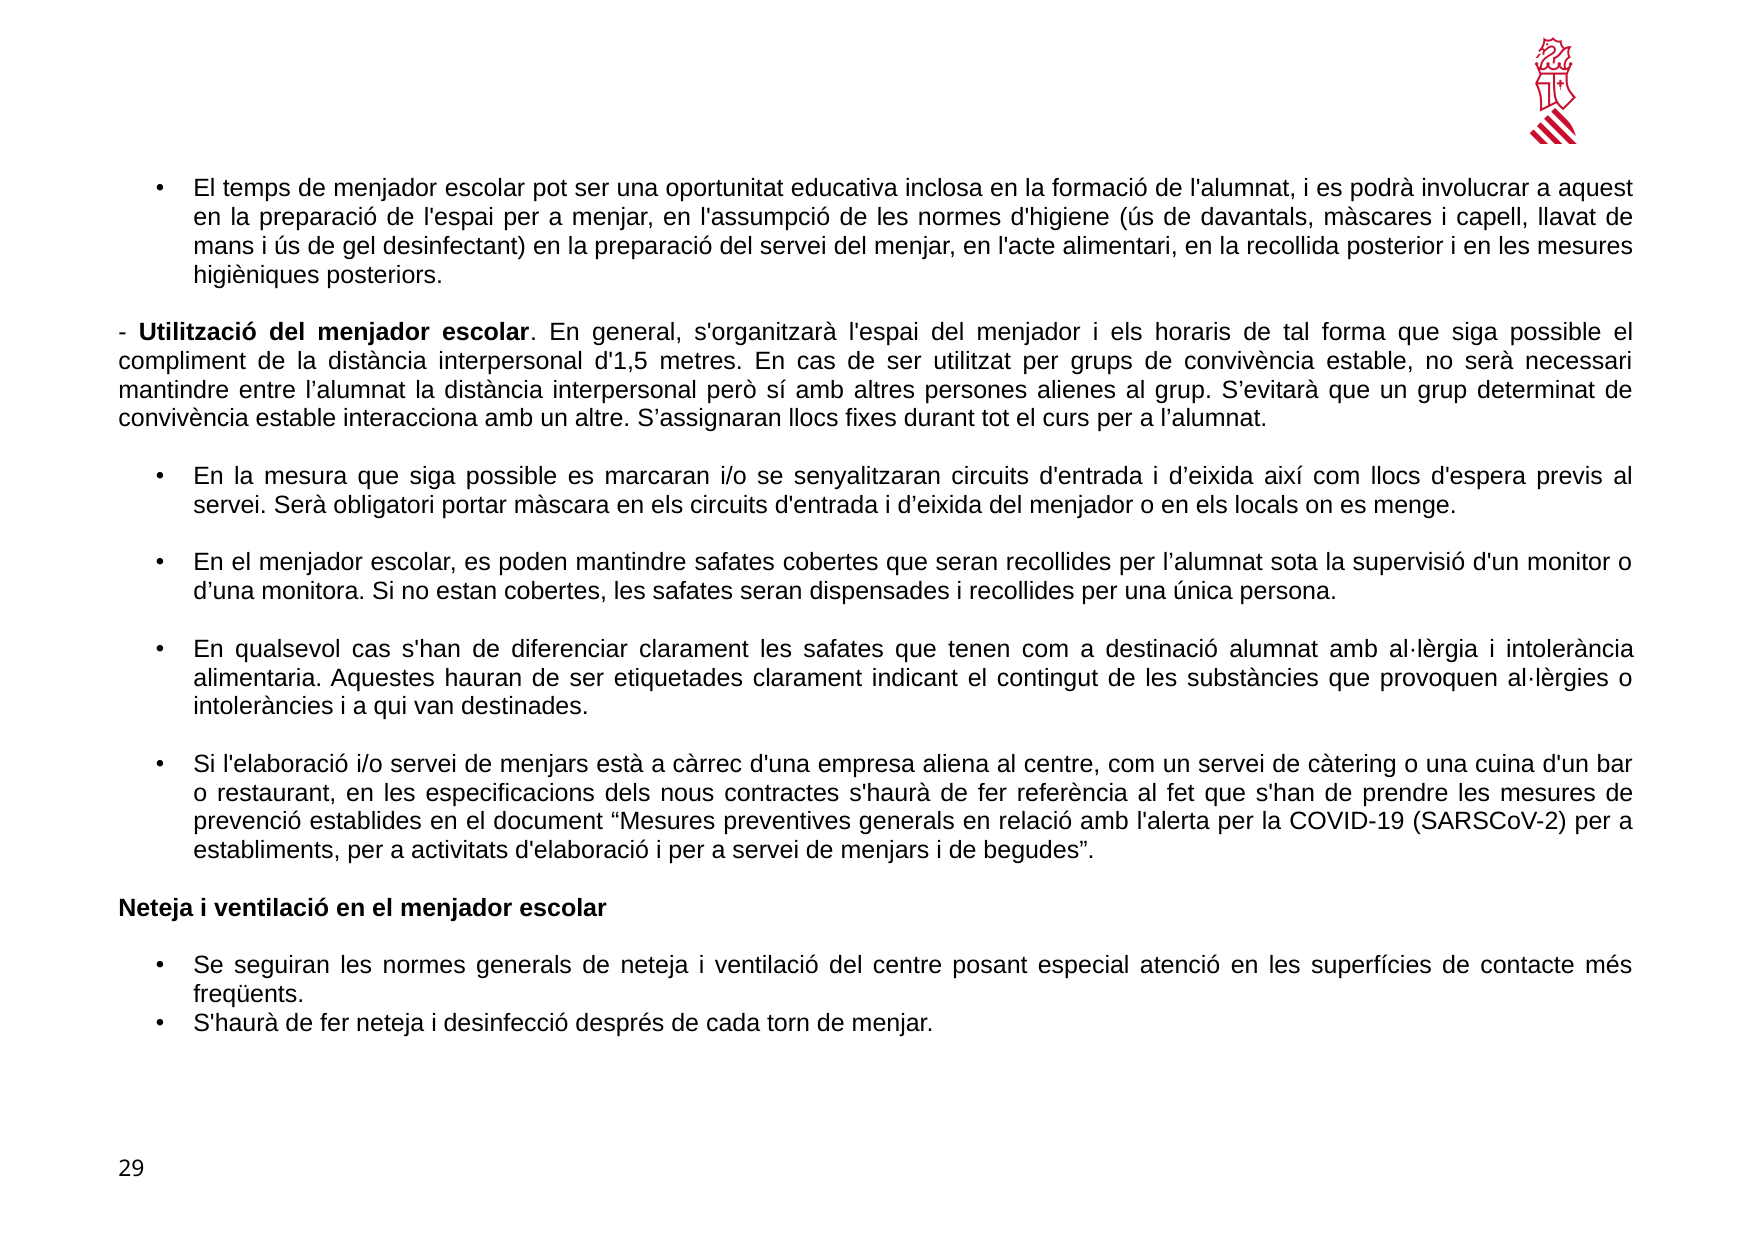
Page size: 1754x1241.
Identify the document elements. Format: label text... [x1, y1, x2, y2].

list Se seguiran les normes generals de neteja i ventilació del centre posant especial atenció en les superfícies de contacte més freqüents. [156, 950, 1636, 1008]
picture [1529, 37, 1577, 144]
text - Utilització del menjador escolar. En general, s'organitzarà l'espai del menjador i els horaris de tal forma que siga possible el compliment de la distància interpersonal d'1,5 metres. En cas de ser utilitzat per grups de convivència estable, no serà necessari mantindre entre l’alumnat la distància interpersonal però sí amb altres persones alienes al grup. S’evitarà que un grup determinat de convivència estable interacciona amb un altre. S’assignaran llocs fixes durant tot el curs per a l’alumnat. [118, 317, 1636, 432]
list En el menjador escolar, es poden mantindre safates cobertes que seran recollides per l’alumnat sota la supervisió d'un monitor o d’una monitora. Si no estan cobertes, les safates seran dispensades i recollides per una única persona. [156, 547, 1636, 605]
list Si l'elaboració i/o servei de menjars està a càrrec d'una empresa aliena al centre, com un servei de càtering o una cuina d'un bar o restaurant, en les especificacions dels nous contractes s'haurà de fer referència al fet que s'han de prendre les mesures de prevenció establides en el document “Mesures preventives generals en relació amb l'alerta per la COVID-19 (SARSCoV-2) per a establiments, per a activitats d'elaboració i per a servei de menjars i de begudes”. [156, 749, 1636, 864]
list El temps de menjador escolar pot ser una oportunitat educativa inclosa en la formació de l'alumnat, i es podrà involucrar a aquest en la preparació de l'espai per a menjar, en l'assumpció de les normes d'higiene (ús de davantals, màscares i capell, llavat de mans i ús de gel desinfectant) en la preparació del servei del menjar, en l'acte alimentari, en la recollida posterior i en les mesures higièniques posteriors. [156, 173, 1636, 288]
text Neteja i ventilació en el menjador escolar [118, 893, 1636, 921]
list S'haurà de fer neteja i desinfecció després de cada torn de menjar. [156, 1008, 1636, 1037]
list En la mesura que siga possible es marcaran i/o se senyalitzaran circuits d'entrada i d’eixida així com llocs d'espera previs al servei. Serà obligatori portar màscara en els circuits d'entrada i d’eixida del menjador o en els locals on es menge. [156, 461, 1636, 518]
list En qualsevol cas s'han de diferenciar clarament les safates que tenen com a destinació alumnat amb al·lèrgia i intolerància alimentaria. Aquestes hauran de ser etiquetades clarament indicant el contingut de les substàncies que provoquen al·lèrgies o intoleràncies i a qui van destinades. [156, 634, 1636, 720]
